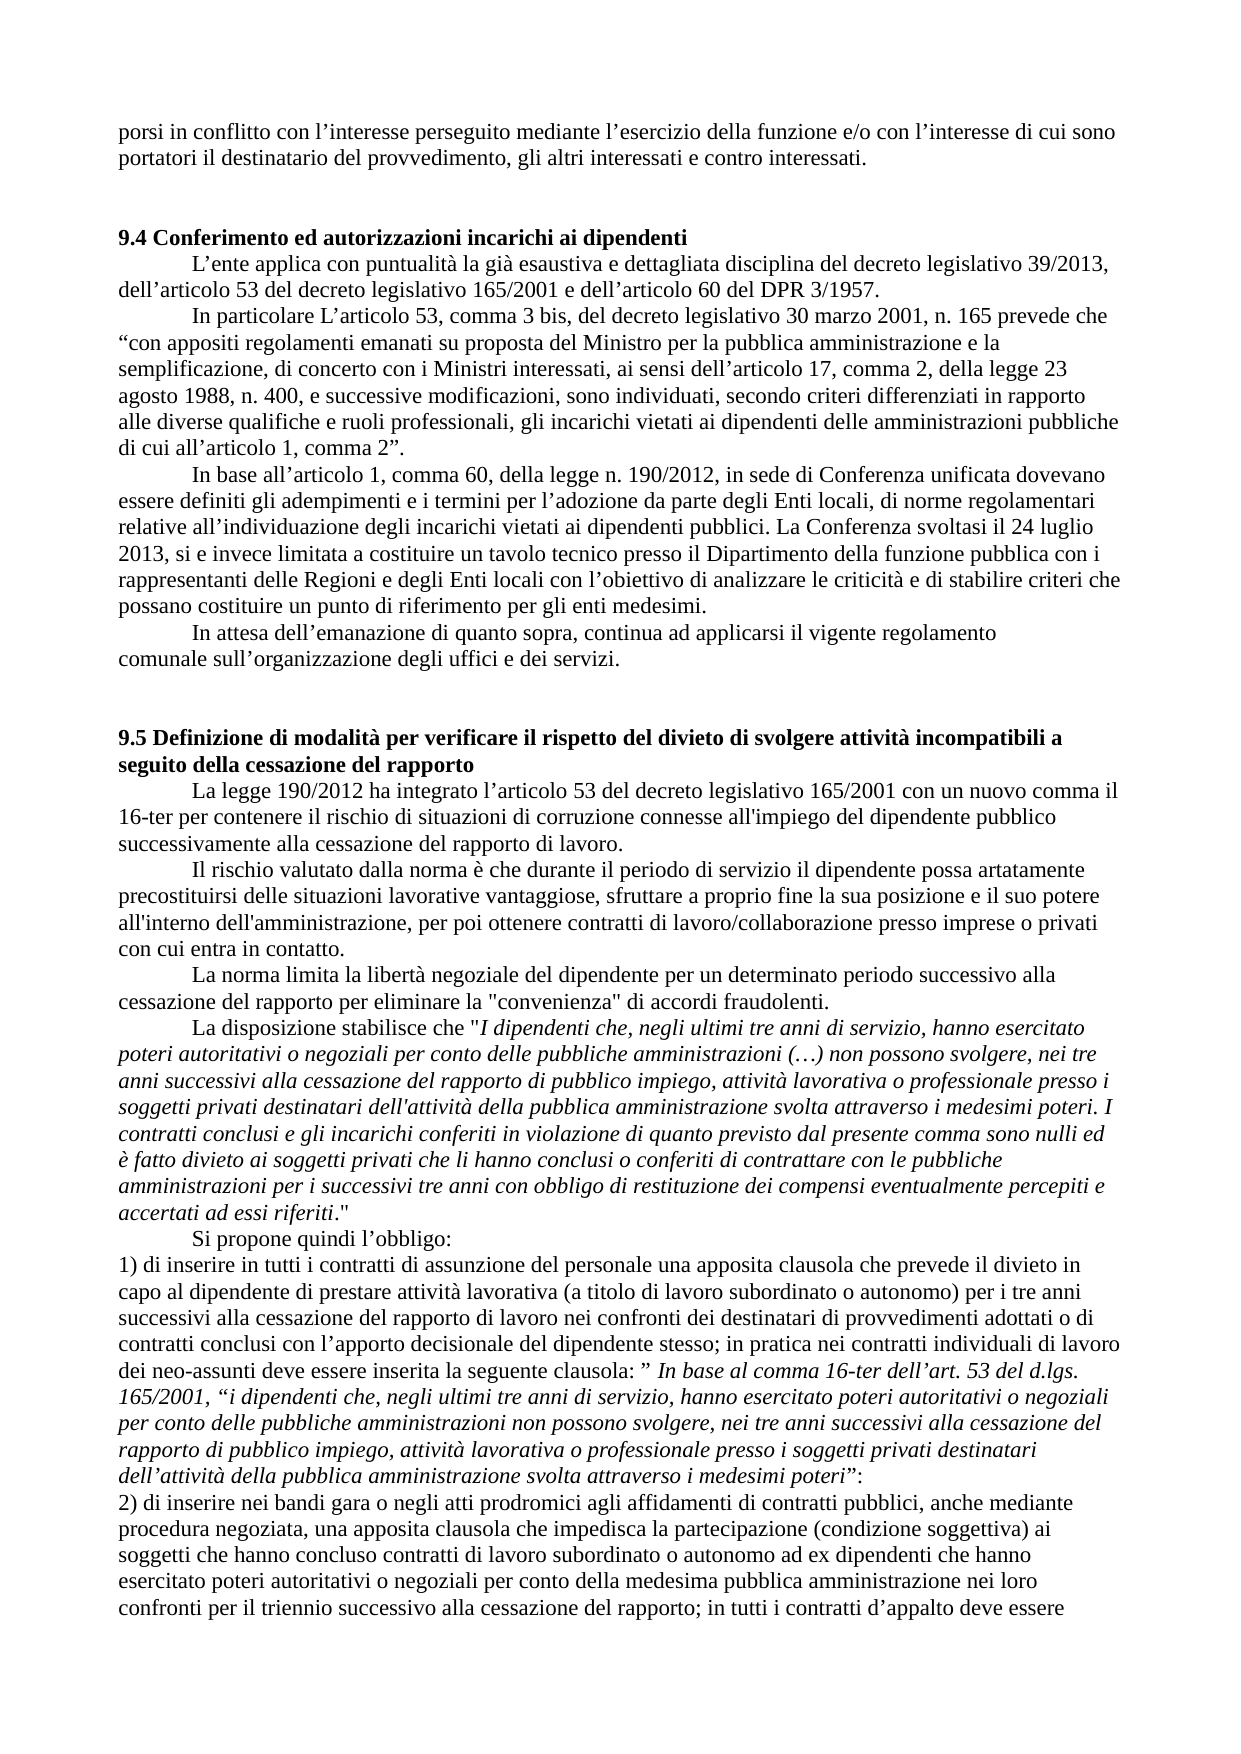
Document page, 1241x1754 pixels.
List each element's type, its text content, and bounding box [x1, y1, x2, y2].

text dei neo-assunti deve essere inserita la seguente clausola: ” In base al comma 16-ter dell’art. 53 del d.lgs. [118, 1357, 1122, 1383]
text 16-ter per contenere il rischio di situazioni di corruzione connesse all'impiego del dipendente pubblico [118, 803, 1122, 830]
text confronti per il triennio successivo alla cessazione del rapporto; in tutti i contratti d’appalto deve essere [118, 1594, 1122, 1620]
text semplificazione, di concerto con i Ministri interessati, ai sensi dell’articolo 17, comma 2, della legge 23 [118, 355, 1122, 382]
text agosto 1988, n. 400, e successive modificazioni, sono individuati, secondo criteri differenziati in rapporto [118, 382, 1122, 408]
text è fatto divieto ai soggetti privati che li hanno conclusi o conferiti di contrattare con le pubbliche [118, 1146, 1122, 1172]
text essere definiti gli adempimenti e i termini per l’adozione da parte degli Enti locali, di norme regolamentari [118, 487, 1122, 513]
text con cui entra in contatto. [118, 935, 1122, 961]
text capo al dipendente di prestare attività lavorativa (a titolo di lavoro subordinato o autonomo) per i tre anni [118, 1278, 1122, 1304]
text Si propone quindi l’obbligo: [118, 1225, 1122, 1251]
text soggetti che hanno concluso contratti di lavoro subordinato o autonomo ad ex dipendenti che hanno [118, 1541, 1122, 1568]
text successivamente alla cessazione del rapporto di lavoro. [118, 830, 1122, 856]
text In particolare L’articolo 53, comma 3 bis, del decreto legislativo 30 marzo 2001, n. 165 prevede che [118, 303, 1122, 329]
text per conto delle pubbliche amministrazioni non possono svolgere, nei tre anni successivi alla cessazione del [118, 1409, 1122, 1436]
text La disposizione stabilisce che "I dipendenti che, negli ultimi tre anni di servizio, hanno esercitato poteri autoritativi o negoziali per conto delle pubbliche amministrazioni (…) non possono svolgere, nei tre anni successivi alla cessazione del rapporto di pubblico impiego, attività lavorativa o professionale presso i [118, 1014, 1122, 1093]
text seguito della cessazione del rapporto [118, 751, 1122, 777]
text 165/2001, “i dipendenti che, negli ultimi tre anni di servizio, hanno esercitato poteri autoritativi o negoziali [118, 1383, 1122, 1409]
text 1) di inserire in tutti i contratti di assunzione del personale una apposita clausola che prevede il divieto in [118, 1251, 1122, 1278]
text amministrazioni per i successivi tre anni con obbligo di restituzione dei compensi eventualmente percepiti e [118, 1172, 1122, 1199]
text porsi in conflitto con l’interesse perseguito mediante l’esercizio della funzione e/o con l’interesse di cui sono portatori il destinatario del provvedimento, gli altri interessati e contro interessati. [118, 118, 1122, 171]
text accertati ad essi riferiti." [118, 1199, 1122, 1225]
text dell’attività della pubblica amministrazione svolta attraverso i medesimi poteri”: [118, 1462, 1122, 1488]
text cessazione del rapporto per eliminare la "convenienza" di accordi fraudolenti. [118, 988, 1122, 1014]
text Il rischio valutato dalla norma è che durante il periodo di servizio il dipendente possa artatamente [118, 856, 1122, 882]
text successivi alla cessazione del rapporto di lavoro nei confronti dei destinatari di provvedimenti adottati o di [118, 1304, 1122, 1330]
text rappresentanti delle Regioni e degli Enti locali con l’obiettivo di analizzare le criticità e di stabilire criteri che [118, 566, 1122, 592]
text esercitato poteri autoritativi o negoziali per conto della medesima pubblica amministrazione nei loro [118, 1568, 1122, 1594]
text La legge 190/2012 ha integrato l’articolo 53 del decreto legislativo 165/2001 con un nuovo comma il [118, 777, 1122, 803]
text La norma limita la libertà negoziale del dipendente per un determinato periodo successivo alla [118, 961, 1122, 988]
text rapporto di pubblico impiego, attività lavorativa o professionale presso i soggetti privati destinatari [118, 1436, 1122, 1462]
text 9.5 Definizione di modalità per verificare il rispetto del divieto di svolgere attività incompatibili a [118, 724, 1122, 751]
text all'interno dell'amministrazione, per poi ottenere contratti di lavoro/collaborazione presso imprese o privati [118, 909, 1122, 935]
text contratti conclusi con l’apporto decisionale del dipendente stesso; in pratica nei contratti individuali di lavoro [118, 1330, 1122, 1357]
text In base all’articolo 1, comma 60, della legge n. 190/2012, in sede di Conferenza unificata dovevano [118, 461, 1122, 487]
text possano costituire un punto di riferimento per gli enti medesimi. [118, 592, 1122, 619]
text precostituirsi delle situazioni lavorative vantaggiose, sfruttare a proprio fine la sua posizione e il suo potere [118, 882, 1122, 909]
text In attesa dell’emanazione di quanto sopra, continua ad applicarsi il vigente regolamento [118, 619, 1122, 645]
text relative all’individuazione degli incarichi vietati ai dipendenti pubblici. La Conferenza svoltasi il 24 luglio [118, 513, 1122, 540]
text alle diverse qualifiche e ruoli professionali, gli incarichi vietati ai dipendenti delle amministrazioni pubbliche [118, 408, 1122, 434]
text procedura negoziata, una apposita clausola che impedisca la partecipazione (condizione soggettiva) ai [118, 1515, 1122, 1541]
text soggetti privati destinatari dell'attività della pubblica amministrazione svolta attraverso i medesimi poteri. I [118, 1093, 1122, 1119]
text di cui all’articolo 1, comma 2”. [118, 434, 1122, 461]
text 2013, si e invece limitata a costituire un tavolo tecnico presso il Dipartimento della funzione pubblica con i [118, 540, 1122, 566]
text contratti conclusi e gli incarichi conferiti in violazione di quanto previsto dal presente comma sono nulli ed [118, 1119, 1122, 1146]
text L’ente applica con puntualità la già esaustiva e dettagliata disciplina del decreto legislativo 39/2013, [118, 250, 1122, 276]
text 9.4 Conferimento ed autorizzazioni incarichi ai dipendenti [118, 223, 1122, 250]
text dell’articolo 53 del decreto legislativo 165/2001 e dell’articolo 60 del DPR 3/1957. [118, 276, 1122, 303]
text 2) di inserire nei bandi gara o negli atti prodromici agli affidamenti di contratti pubblici, anche mediante [118, 1488, 1122, 1515]
text comunale sull’organizzazione degli uffici e dei servizi. [118, 645, 1122, 672]
text “con appositi regolamenti emanati su proposta del Ministro per la pubblica amministrazione e la [118, 329, 1122, 355]
